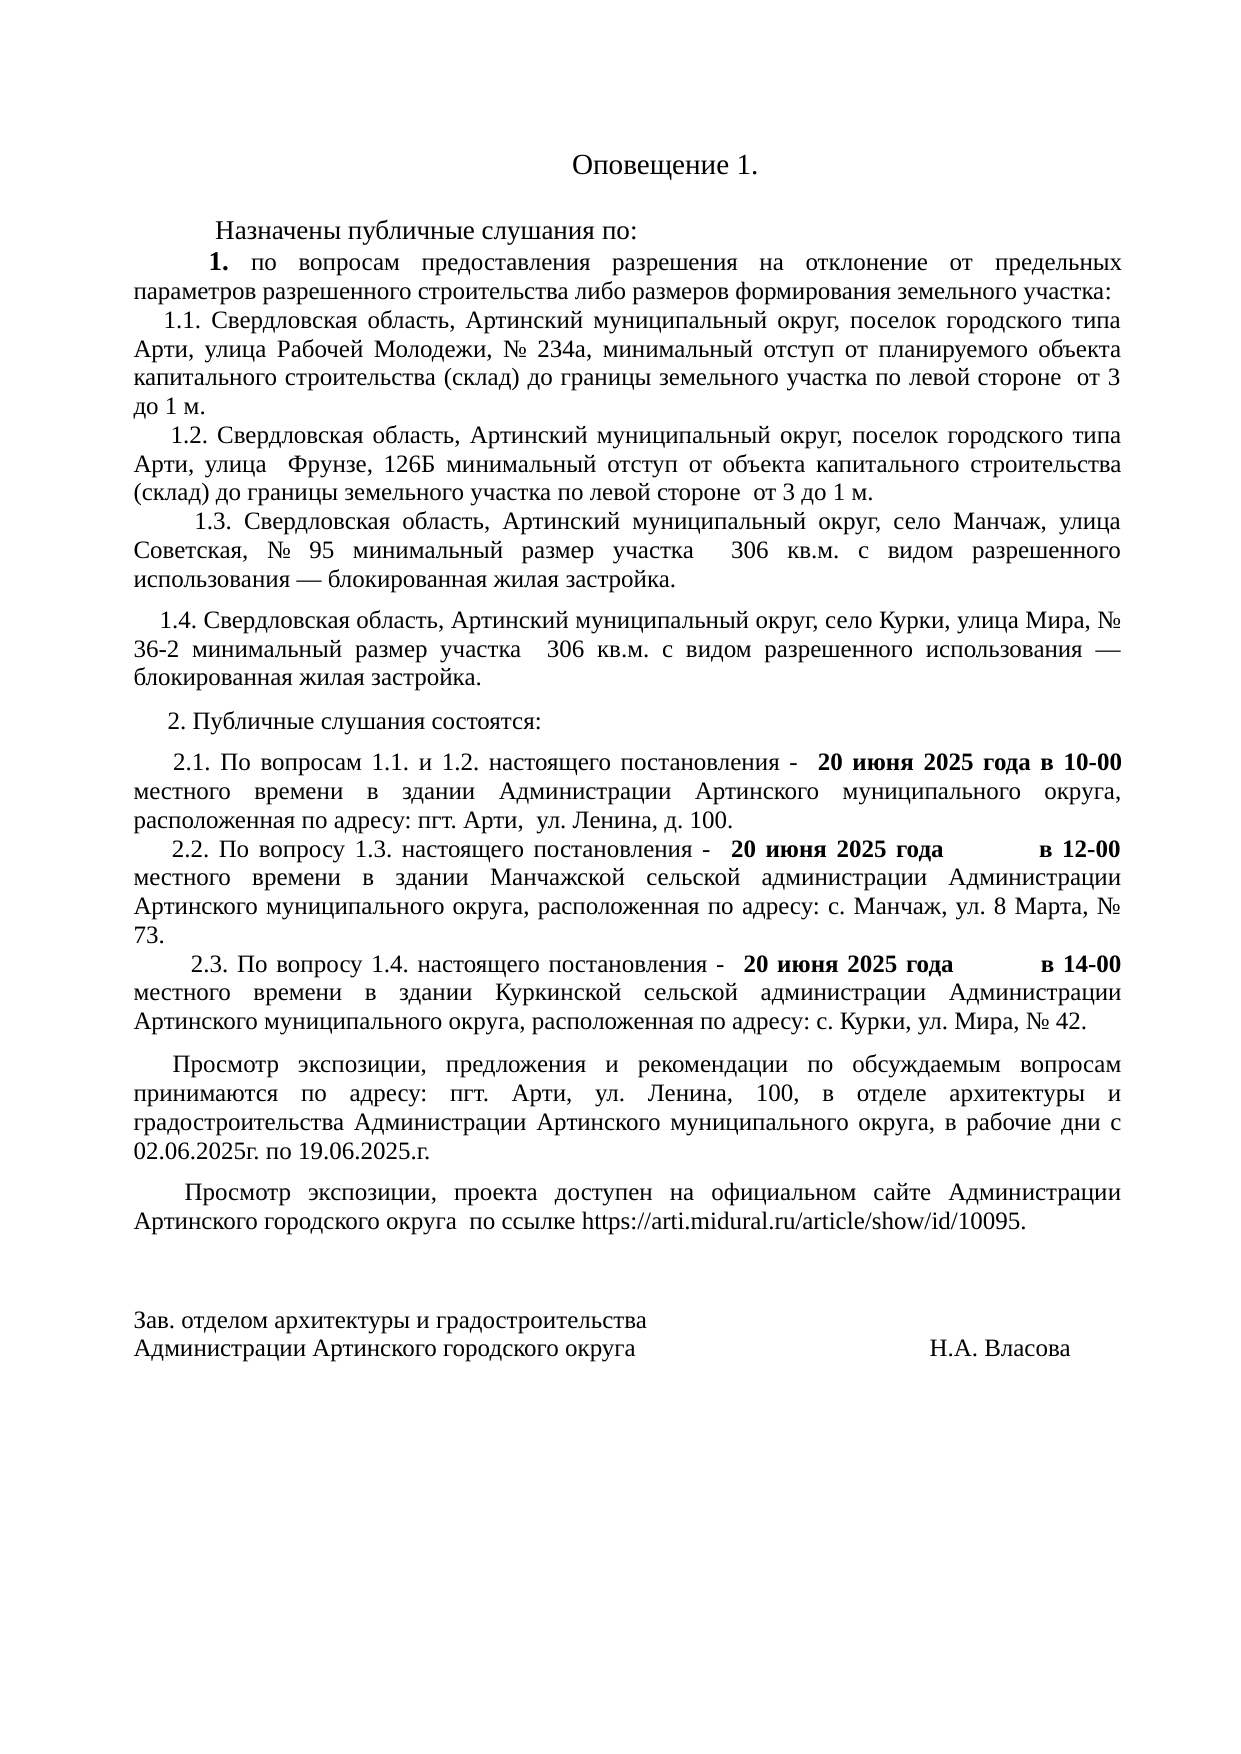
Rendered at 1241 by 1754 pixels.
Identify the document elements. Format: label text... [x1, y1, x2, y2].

text 1.4. Свердловская область, Артинский муниципальный округ, село Курки, улица Мира, № 36-2 минимальный размер участка 306 кв.м. с видом разрешенного использования — блокированная жилая застройка. [133, 605, 1122, 691]
text Просмотр экспозиции, проекта доступен на официальном сайте Администрации Артинского городского округа по ссылке https://arti.midural.ru/article/show/id/10095. [133, 1177, 1122, 1235]
text Зав. отделом архитектуры и градостроительства [133, 1305, 1122, 1333]
text 2. Публичные слушания состоятся: [86, 704, 1122, 735]
text 1.1. Свердловская область, Артинский муниципальный округ, поселок городского типа Арти, улица Рабочей Молодежи, № 234а, минимальный отступ от планируемого объекта капитального строительства (склад) до границы земельного участка по левой стороне от 3 до 1 м. [133, 305, 1122, 420]
text 2.3. По вопросу 1.4. настоящего постановления - 20 июня 2025 года в 14-00 местного времени в здании Куркинской сельской администрации Администрации Артинского муниципального округа, расположенная по адресу: с. Курки, ул. Мира, № 42. [86, 949, 1122, 1035]
text 1.2. Свердловская область, Артинский муниципальный округ, поселок городского типа Арти, улица Фрунзе, 126Б минимальный отступ от объекта капитального строительства (склад) до границы земельного участка по левой стороне от 3 до 1 м. [133, 420, 1122, 506]
text 2.2. По вопросу 1.3. настоящего постановления - 20 июня 2025 года в 12-00 местного времени в здании Манчажской сельской администрации Администрации Артинского муниципального округа, расположенная по адресу: с. Манчаж, ул. 8 Марта, № 73. [133, 834, 1122, 949]
text Администрации Артинского городского округа Н.А. Власова [133, 1333, 1122, 1362]
text 2.1. По вопросам 1.1. и 1.2. настоящего постановления - 20 июня 2025 года в 10-00 местного времени в здании Администрации Артинского муниципального округа, расположенная по адресу: пгт. Арти, ул. Ленина, д. 100. [86, 747, 1122, 834]
text Просмотр экспозиции, предложения и рекомендации по обсуждаемым вопросам принимаются по адресу: пгт. Арти, ул. Ленина, 100, в отделе архитектуры и градостроительства Администрации Артинского муниципального округа, в рабочие дни с 02.06.2025г. по 19.06.2025.г. [133, 1047, 1122, 1165]
text Оповещение 1. [133, 147, 1122, 180]
text Назначены публичные слушания по: [133, 214, 1122, 245]
text 1. по вопросам предоставления разрешения на отклонение от предельных параметров разрешенного строительства либо размеров формирования земельного участка: [133, 245, 1122, 305]
text 1.3. Свердловская область, Артинский муниципальный округ, село Манчаж, улица Советская, № 95 минимальный размер участка 306 кв.м. с видом разрешенного использования — блокированная жилая застройка. [133, 506, 1122, 592]
